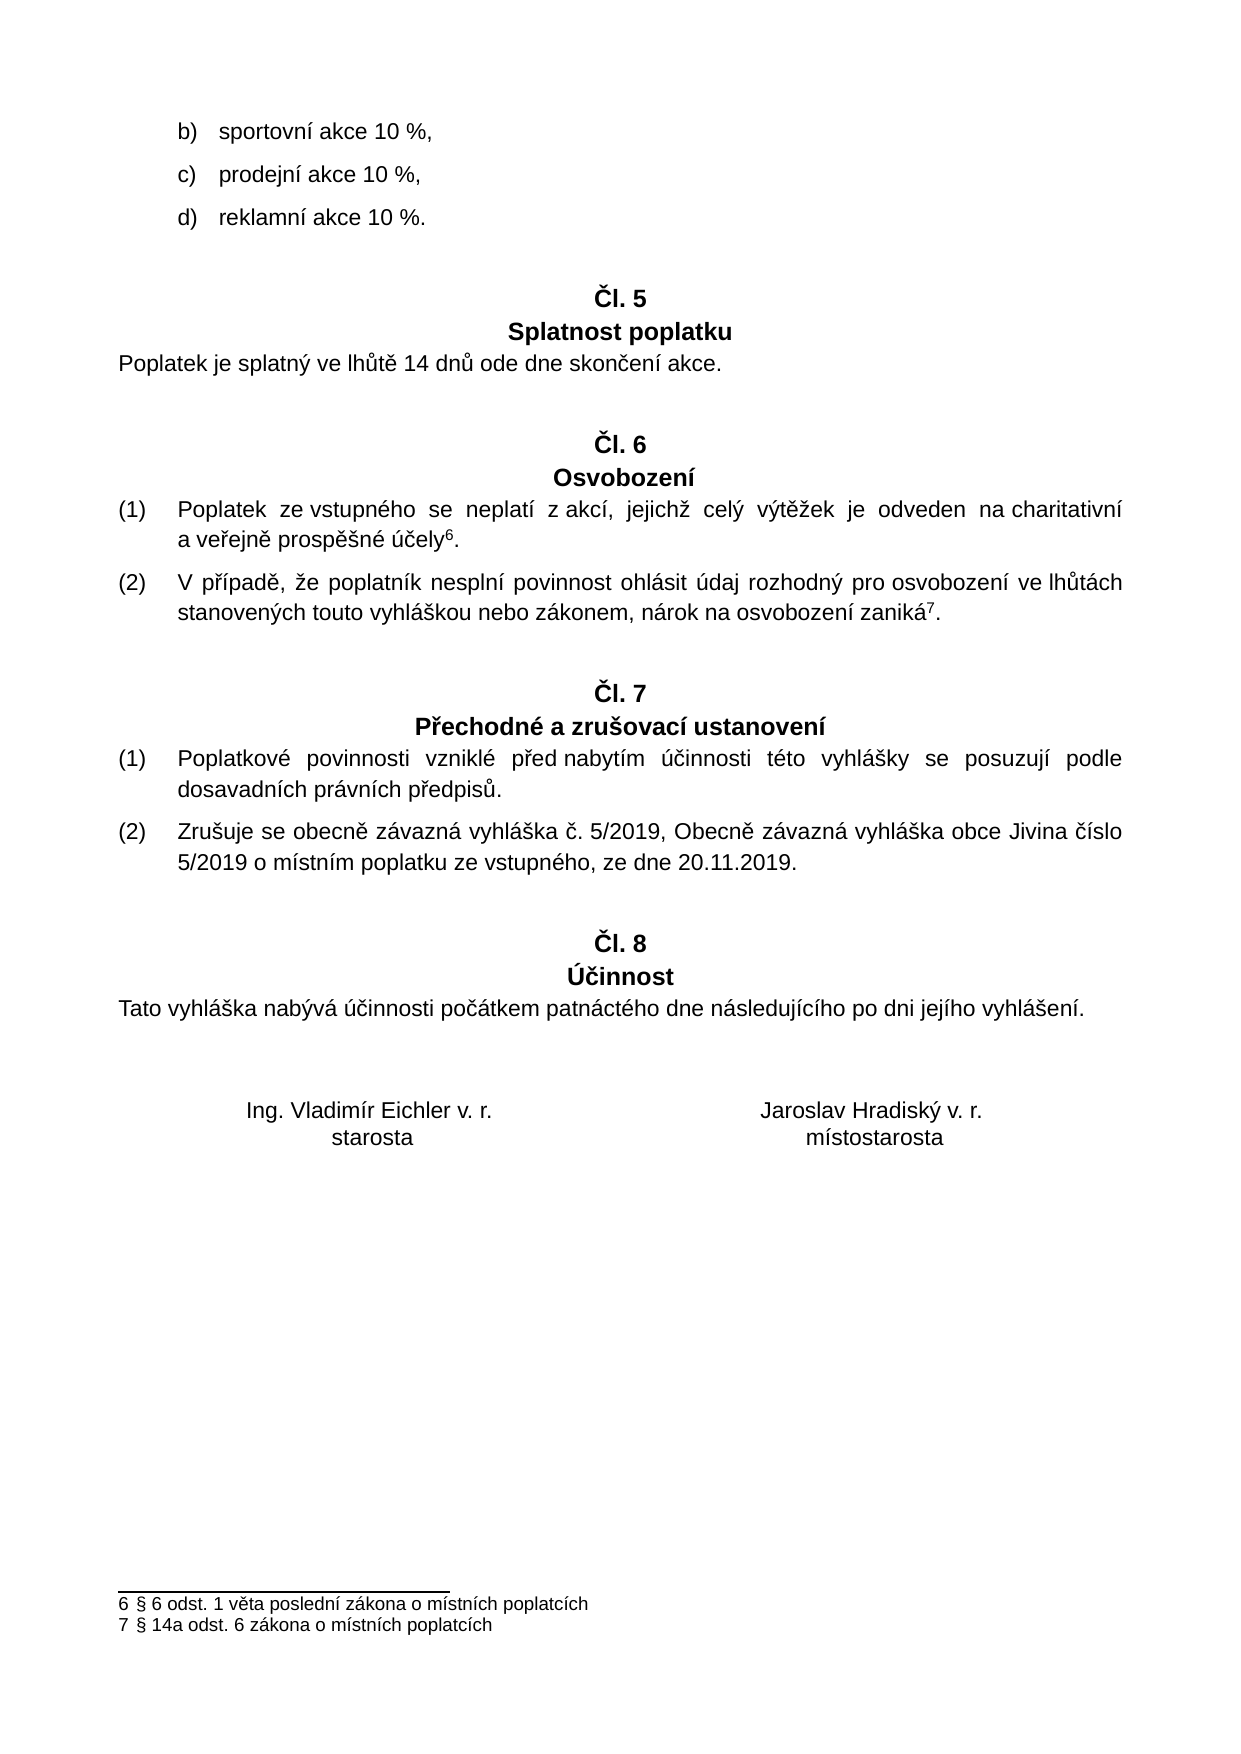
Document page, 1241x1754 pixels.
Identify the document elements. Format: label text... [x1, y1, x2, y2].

subtitle Čl. 5 Splatnost poplatku [118, 284, 1122, 346]
list sportovní akce 10 %, [177, 118, 1122, 144]
list § 14a odst. 6 zákona o místních poplatcích [118, 1614, 1122, 1635]
table_cell [118, 1156, 620, 1274]
subtitle Čl. 7 Přechodné a zrušovací ustanovení [118, 679, 1122, 741]
list Poplatkové povinnosti vzniklé před nabytím účinnosti této vyhlášky se posuzují podle dosavadních právních předpisů. [118, 745, 1122, 802]
list reklamní akce 10 %. [177, 203, 1122, 230]
subtitle Čl. 8 Účinnost [118, 929, 1122, 991]
text Tato vyhláška nabývá účinnosti počátkem patnáctého dne následujícího po dni jejího vyhlášení. [118, 995, 1122, 1021]
table_cell [620, 1156, 1122, 1274]
subtitle Čl. 6 Osvobození [118, 430, 1122, 492]
list Poplatek ze vstupného se neplatí z akcí, jejichž celý výtěžek je odveden na charitativní a veřejně prospěšné účely. [118, 496, 1122, 553]
table_header Jaroslav Hradiský v. r. místostarosta [620, 1038, 1122, 1156]
text Poplatek je splatný ve lhůtě 14 dnů ode dne skončení akce. [118, 350, 1122, 376]
list Zrušuje se obecně závazná vyhláška č. 5/2019, Obecně závazná vyhláška obce Jivina číslo 5/2019 o místním poplatku ze vstupného, ze dne 20.11.2019. [118, 818, 1122, 875]
list V případě, že poplatník nesplní povinnost ohlásit údaj rozhodný pro osvobození ve lhůtách stanovených touto vyhláškou nebo zákonem, nárok na osvobození zaniká. [118, 569, 1122, 626]
list prodejní akce 10 %, [177, 161, 1122, 187]
table_header Ing. Vladimír Eichler v. r. starosta [118, 1038, 620, 1156]
list § 6 odst. 1 věta poslední zákona o místních poplatcích [118, 1592, 1122, 1614]
